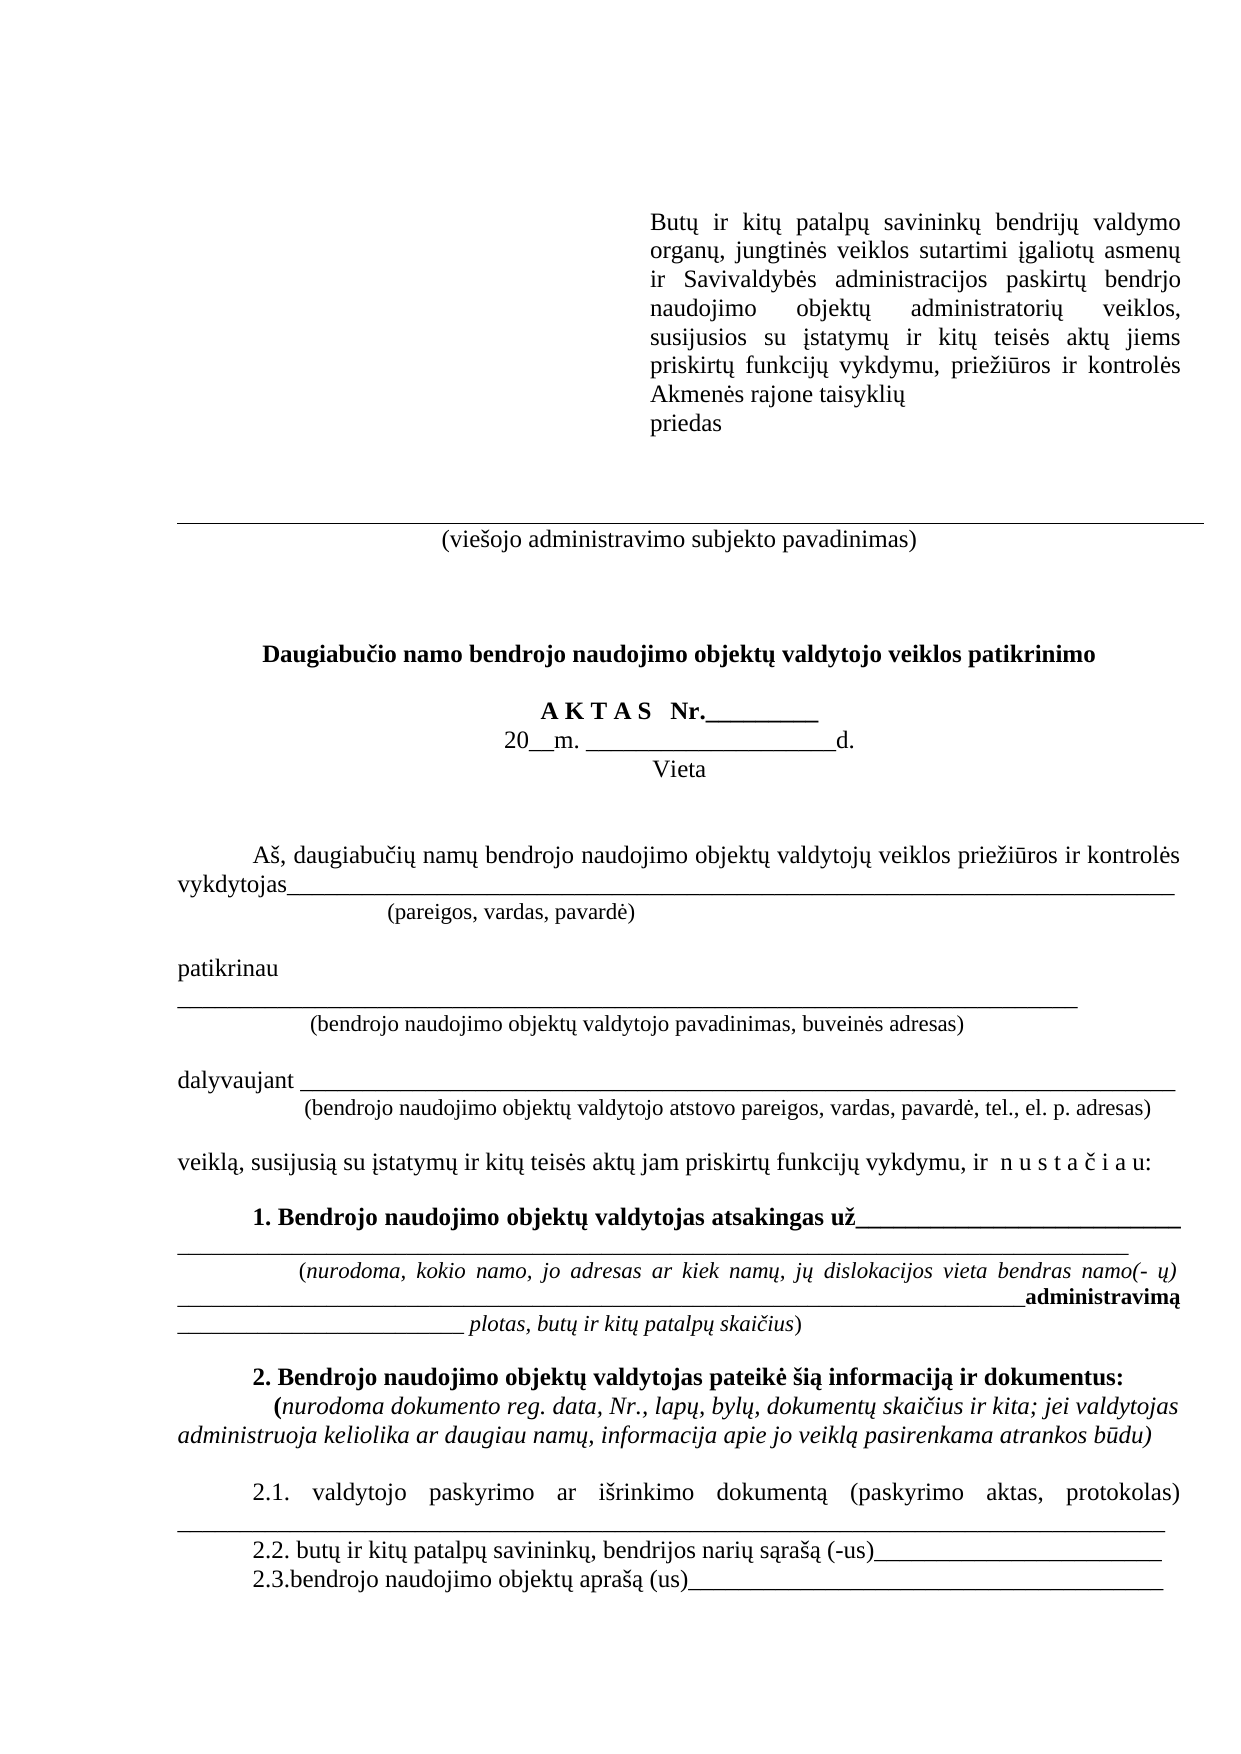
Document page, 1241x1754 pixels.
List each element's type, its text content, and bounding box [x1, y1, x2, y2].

table_header [177, 494, 1204, 523]
text priedas [650, 408, 1181, 437]
text 2. Bendrojo naudojimo objektų valdytojas pateikė šią informaciją ir dokumentus: [177, 1362, 1181, 1391]
text (pareigos, vardas, pavardė) [177, 898, 1181, 924]
text patikrinau ________________________________________________________________________ [177, 953, 1181, 1010]
text (nurodoma, kokio namo, jo adresas ar kiek namų, jų dislokacijos vieta bendras namo(- ų) __________________________________________________________________________administravimą_________________________ plotas, butų ir kitų patalpų skaičius) [177, 1257, 1181, 1336]
text 2.1. valdytojo paskyrimo ar išrinkimo dokumentą (paskyrimo aktas, protokolas) _______________________________________________________________________________ [177, 1477, 1181, 1535]
text 1. Bendrojo naudojimo objektų valdytojas atsakingas už__________________________ ___________________________________________________________________________________ [177, 1202, 1181, 1257]
text A K T A S Nr._________ [177, 696, 1181, 725]
text (bendrojo naudojimo objektų valdytojo atstovo pareigos, vardas, pavardė, tel., el. p. adresas) [177, 1094, 1181, 1121]
text Vieta [177, 754, 1181, 783]
text dalyvaujant ______________________________________________________________________ [177, 1065, 1181, 1094]
text 2.2. butų ir kitų patalpų savininkų, bendrijos narių sąrašą (-us)_______________________ [177, 1535, 1181, 1564]
text (viešojo administravimo subjekto pavadinimas) [177, 524, 1181, 553]
text Aš, daugiabučių namų bendrojo naudojimo objektų valdytojų veiklos priežiūros ir kontrolės vykdytojas_______________________________________________________________________ [177, 840, 1181, 898]
text (bendrojo naudojimo objektų valdytojo pavadinimas, buveinės adresas) [177, 1010, 1181, 1037]
text Butų ir kitų patalpų savininkų bendrijų valdymo organų, jungtinės veiklos sutartimi įgaliotų asmenų ir Savivaldybės administracijos paskirtų bendrjo naudojimo objektų administratorių veiklos, susijusios su įstatymų ir kitų teisės aktų jiems priskirtų funkcijų vykdymu, priežiūros ir kontrolės Akmenės rajone taisyklių [650, 207, 1181, 408]
text Daugiabučio namo bendrojo naudojimo objektų valdytojo veiklos patikrinimo [177, 639, 1181, 668]
text 2.3.bendrojo naudojimo objektų aprašą (us)______________________________________ [177, 1564, 1181, 1592]
text (nurodoma dokumento reg. data, Nr., lapų, bylų, dokumentų skaičius ir kita; jei valdytojas administruoja keliolika ar daugiau namų, informacija apie jo veiklą pasirenkama atrankos būdu) [177, 1391, 1181, 1449]
text 20__m. ____________________d. [177, 725, 1181, 754]
text veiklą, susijusią su įstatymų ir kitų teisės aktų jam priskirtų funkcijų vykdymu, ir n u s t a č i a u: [177, 1147, 1181, 1176]
